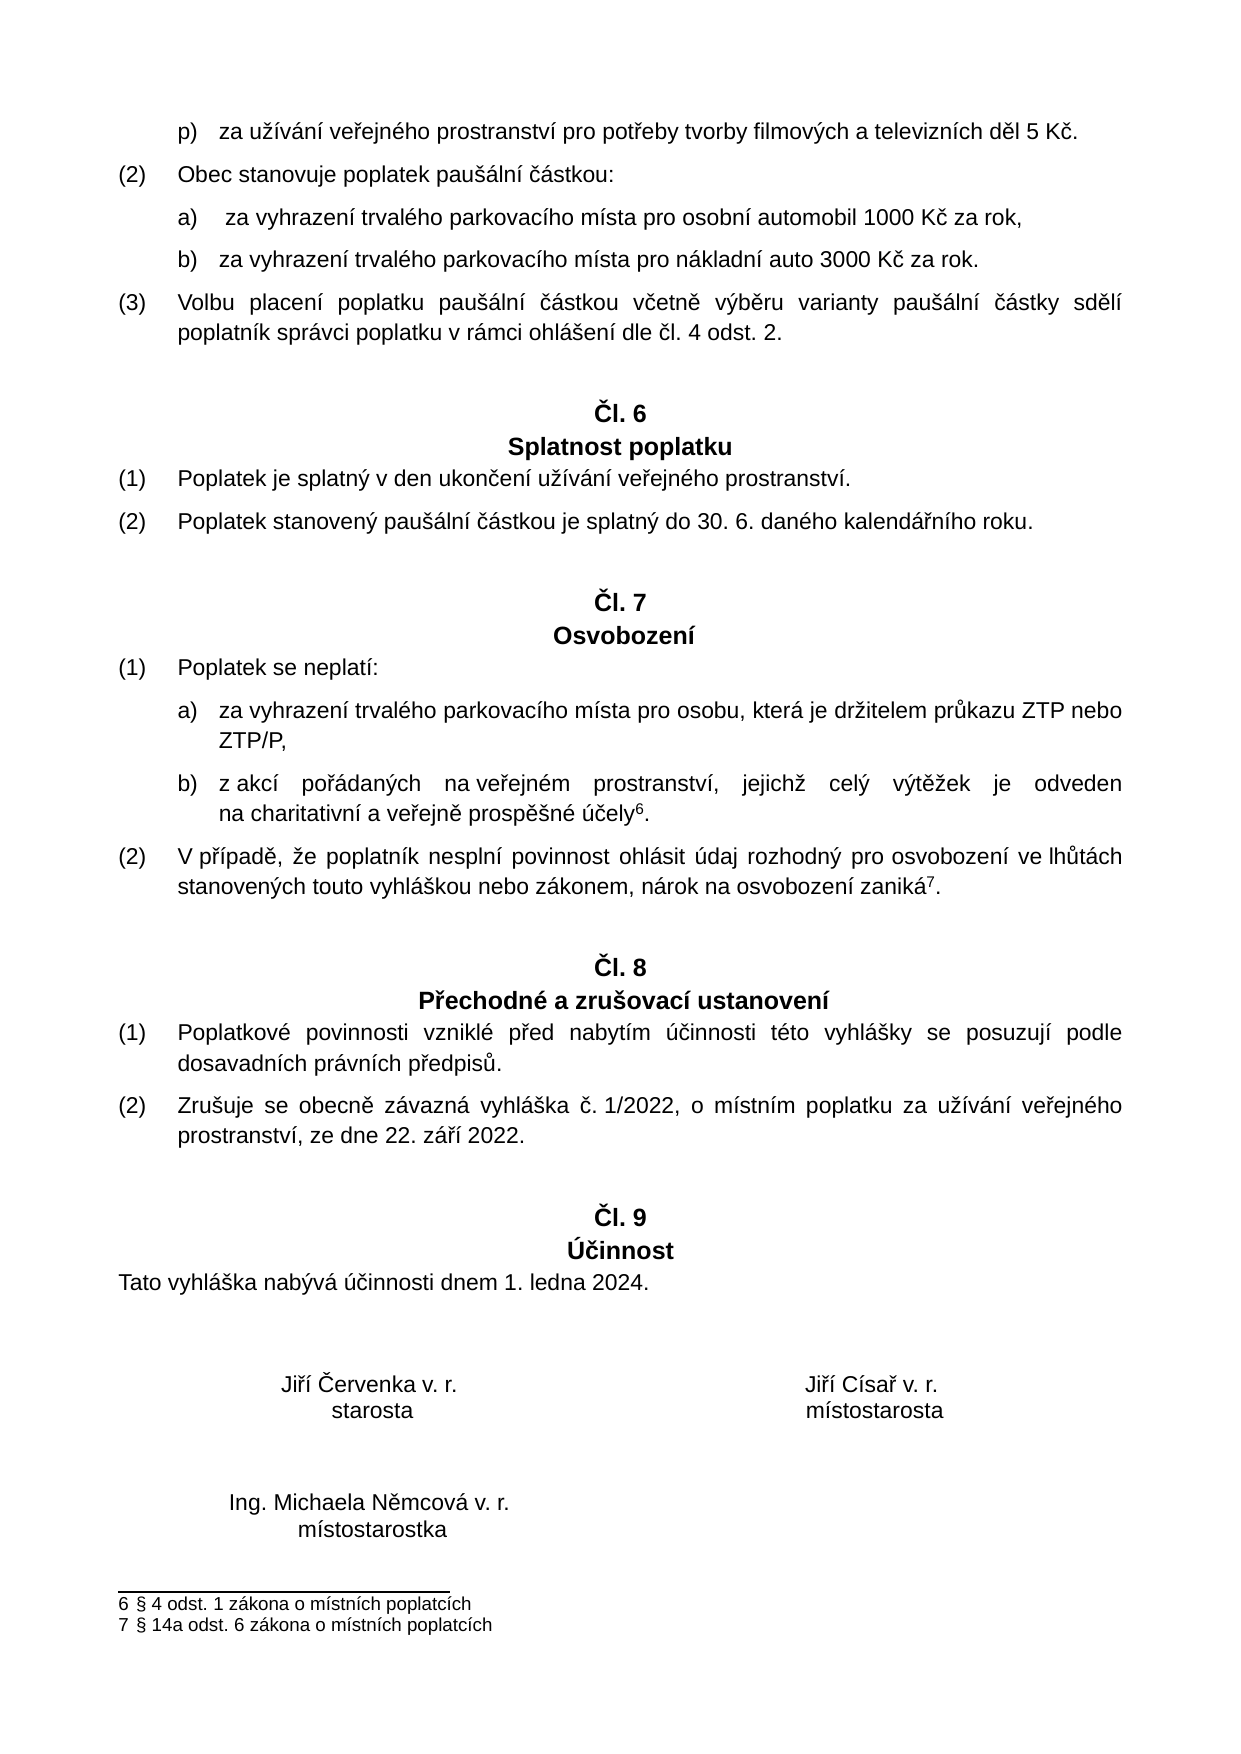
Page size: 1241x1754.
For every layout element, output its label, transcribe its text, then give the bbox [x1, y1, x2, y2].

list za užívání veřejného prostranství pro potřeby tvorby filmových a televizních děl 5 Kč. [177, 118, 1122, 144]
list Zrušuje se obecně závazná vyhláška č. 1/2022, o místním poplatku za užívání veřejného prostranství, ze dne 22. září 2022. [118, 1092, 1122, 1149]
list z akcí pořádaných na veřejném prostranství, jejichž celý výtěžek je odveden na charitativní a veřejně prospěšné účely. [177, 770, 1122, 827]
list § 14a odst. 6 zákona o místních poplatcích [118, 1614, 1122, 1635]
table_header Jiří Císař v. r. místostarosta [620, 1311, 1122, 1429]
table_header Jiří Červenka v. r. starosta [118, 1311, 620, 1429]
list Poplatkové povinnosti vzniklé před nabytím účinnosti této vyhlášky se posuzují podle dosavadních právních předpisů. [118, 1019, 1122, 1076]
list V případě, že poplatník nesplní povinnost ohlásit údaj rozhodný pro osvobození ve lhůtách stanovených touto vyhláškou nebo zákonem, nárok na osvobození zaniká. [118, 843, 1122, 899]
list Obec stanovuje poplatek paušální částkou: [118, 161, 1122, 187]
table_cell [620, 1430, 1122, 1548]
list za vyhrazení trvalého parkovacího místa pro osobní automobil 1000 Kč za rok, [177, 203, 1122, 230]
list Poplatek stanovený paušální částkou je splatný do 30. 6. daného kalendářního roku. [118, 508, 1122, 534]
list Poplatek je splatný v den ukončení užívání veřejného prostranství. [118, 465, 1122, 492]
text Tato vyhláška nabývá účinnosti dnem 1. ledna 2024. [118, 1269, 1122, 1295]
list za vyhrazení trvalého parkovacího místa pro nákladní auto 3000 Kč za rok. [177, 246, 1122, 273]
list Poplatek se neplatí: [118, 654, 1122, 681]
list § 4 odst. 1 zákona o místních poplatcích [118, 1592, 1122, 1614]
subtitle Čl. 9 Účinnost [118, 1203, 1122, 1264]
subtitle Čl. 7 Osvobození [118, 588, 1122, 650]
subtitle Čl. 8 Přechodné a zrušovací ustanovení [118, 953, 1122, 1015]
list za vyhrazení trvalého parkovacího místa pro osobu, která je držitelem průkazu ZTP nebo ZTP/P, [177, 697, 1122, 754]
list Volbu placení poplatku paušální částkou včetně výběru varianty paušální částky sdělí poplatník správci poplatku v rámci ohlášení dle čl. 4 odst. 2. [118, 289, 1122, 346]
subtitle Čl. 6 Splatnost poplatku [118, 399, 1122, 461]
table_cell Ing. Michaela Němcová v. r. místostarostka [118, 1430, 620, 1548]
